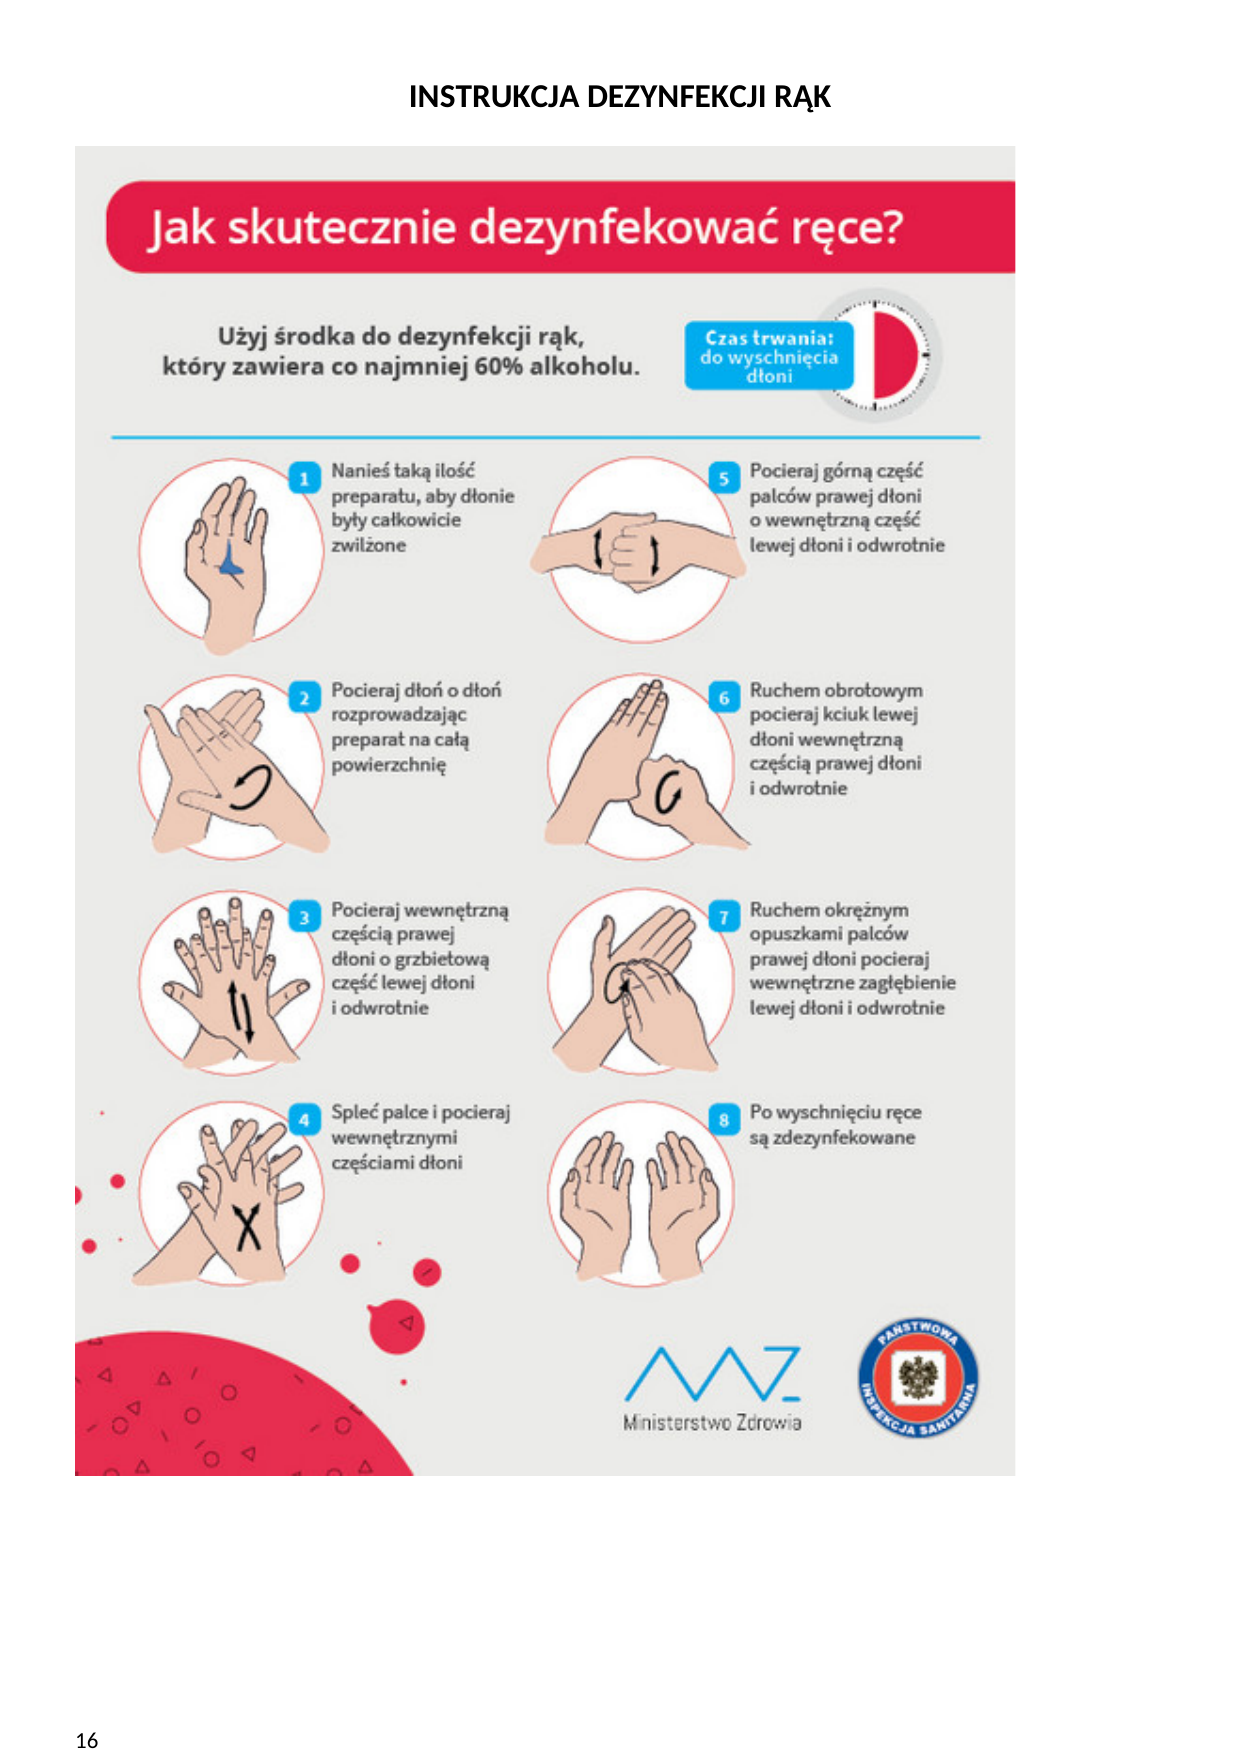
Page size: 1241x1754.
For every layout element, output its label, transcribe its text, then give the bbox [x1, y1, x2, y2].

picture [75, 146, 1016, 1476]
text INSTRUKCJA DEZYNFEKCJI RĄK [75, 75, 1165, 116]
